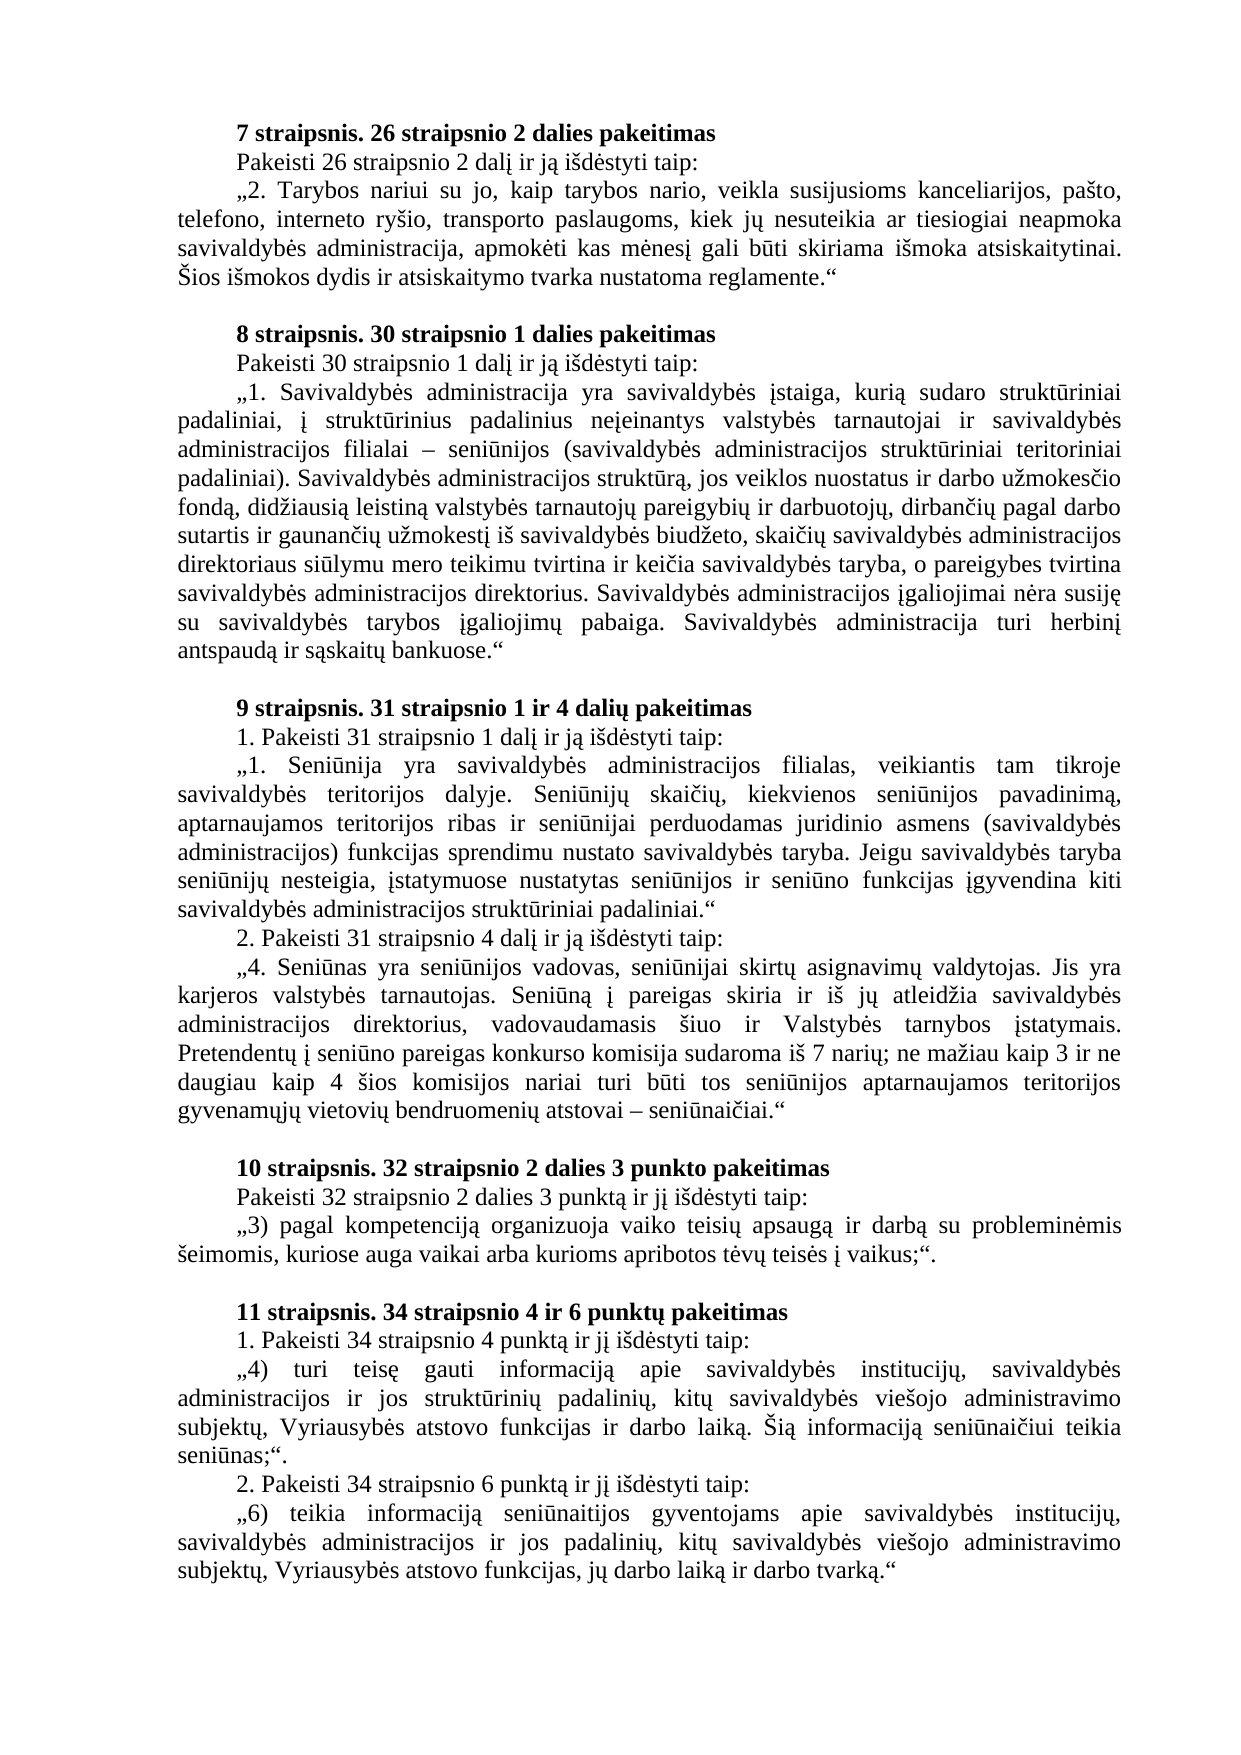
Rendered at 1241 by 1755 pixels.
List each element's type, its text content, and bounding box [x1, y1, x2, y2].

text 10 straipsnis. 32 straipsnio 2 dalies 3 punkto pakeitimas [177, 1153, 1122, 1182]
text „6) teikia informaciją seniūnaitijos gyventojams apie savivaldybės institucijų, savivaldybės administracijos ir jos padalinių, kitų savivaldybės viešojo administravimo subjektų, Vyriausybės atstovo funkcijas, jų darbo laiką ir darbo tvarką.“ [177, 1498, 1122, 1584]
text „3) pagal kompetenciją organizuoja vaiko teisių apsaugą ir darbą su probleminėmis šeimomis, kuriose auga vaikai arba kurioms apribotos tėvų teisės į vaikus;“. [177, 1211, 1122, 1268]
text Pakeisti 26 straipsnio 2 dalį ir ją išdėstyti taip: [177, 147, 1122, 176]
text 7 straipsnis. 26 straipsnio 2 dalies pakeitimas [177, 118, 1122, 147]
text „4. Seniūnas yra seniūnijos vadovas, seniūnijai skirtų asignavimų valdytojas. Jis yra karjeros valstybės tarnautojas. Seniūną į pareigas skiria ir iš jų atleidžia savivaldybės administracijos direktorius, vadovaudamasis šiuo ir Valstybės tarnybos įstatymais. Pretendentų į seniūno pareigas konkurso komisija sudaroma iš 7 narių; ne mažiau kaip 3 ir ne daugiau kaip 4 šios komisijos nariai turi būti tos seniūnijos aptarnaujamos teritorijos gyvenamųjų vietovių bendruomenių atstovai – seniūnaičiai.“ [177, 952, 1122, 1124]
text „2. Tarybos nariui su jo, kaip tarybos nario, veikla susijusioms kanceliarijos, pašto, telefono, interneto ryšio, transporto paslaugoms, kiek jų nesuteikia ar tiesiogiai neapmoka savivaldybės administracija, apmokėti kas mėnesį gali būti skiriama išmoka atsiskaitytinai. Šios išmokos dydis ir atsiskaitymo tvarka nustatoma reglamente.“ [177, 176, 1122, 291]
text 8 straipsnis. 30 straipsnio 1 dalies pakeitimas [177, 319, 1122, 348]
text „1. Savivaldybės administracija yra savivaldybės įstaiga, kurią sudaro struktūriniai padaliniai, į struktūrinius padalinius neįeinantys valstybės tarnautojai ir savivaldybės administracijos filialai – seniūnijos (savivaldybės administracijos struktūriniai teritoriniai padaliniai). Savivaldybės administracijos struktūrą, jos veiklos nuostatus ir darbo užmokesčio fondą, didžiausią leistiną valstybės tarnautojų pareigybių ir darbuotojų, dirbančių pagal darbo sutartis ir gaunančių užmokestį iš savivaldybės biudžeto, skaičių savivaldybės administracijos direktoriaus siūlymu mero teikimu tvirtina ir keičia savivaldybės taryba, o pareigybes tvirtina savivaldybės administracijos direktorius. Savivaldybės administracijos įgaliojimai nėra susiję su savivaldybės tarybos įgaliojimų pabaiga. Savivaldybės administracija turi herbinį antspaudą ir sąskaitų bankuose.“ [177, 377, 1122, 664]
text „1. Seniūnija yra savivaldybės administracijos filialas, veikiantis tam tikroje savivaldybės teritorijos dalyje. Seniūnijų skaičių, kiekvienos seniūnijos pavadinimą, aptarnaujamos teritorijos ribas ir seniūnijai perduodamas juridinio asmens (savivaldybės administracijos) funkcijas sprendimu nustato savivaldybės taryba. Jeigu savivaldybės taryba seniūnijų nesteigia, įstatymuose nustatytas seniūnijos ir seniūno funkcijas įgyvendina kiti savivaldybės administracijos struktūriniai padaliniai.“ [177, 751, 1122, 923]
text 2. Pakeisti 31 straipsnio 4 dalį ir ją išdėstyti taip: [177, 923, 1122, 952]
text 9 straipsnis. 31 straipsnio 1 ir 4 dalių pakeitimas [177, 693, 1122, 722]
text „4) turi teisę gauti informaciją apie savivaldybės institucijų, savivaldybės administracijos ir jos struktūrinių padalinių, kitų savivaldybės viešojo administravimo subjektų, Vyriausybės atstovo funkcijas ir darbo laiką. Šią informaciją seniūnaičiui teikia seniūnas;“. [177, 1354, 1122, 1469]
text 1. Pakeisti 34 straipsnio 4 punktą ir jį išdėstyti taip: [177, 1326, 1122, 1354]
text Pakeisti 32 straipsnio 2 dalies 3 punktą ir jį išdėstyti taip: [177, 1182, 1122, 1211]
text 11 straipsnis. 34 straipsnio 4 ir 6 punktų pakeitimas [177, 1297, 1122, 1326]
text 1. Pakeisti 31 straipsnio 1 dalį ir ją išdėstyti taip: [177, 722, 1122, 751]
text Pakeisti 30 straipsnio 1 dalį ir ją išdėstyti taip: [177, 348, 1122, 377]
text 2. Pakeisti 34 straipsnio 6 punktą ir jį išdėstyti taip: [177, 1469, 1122, 1498]
